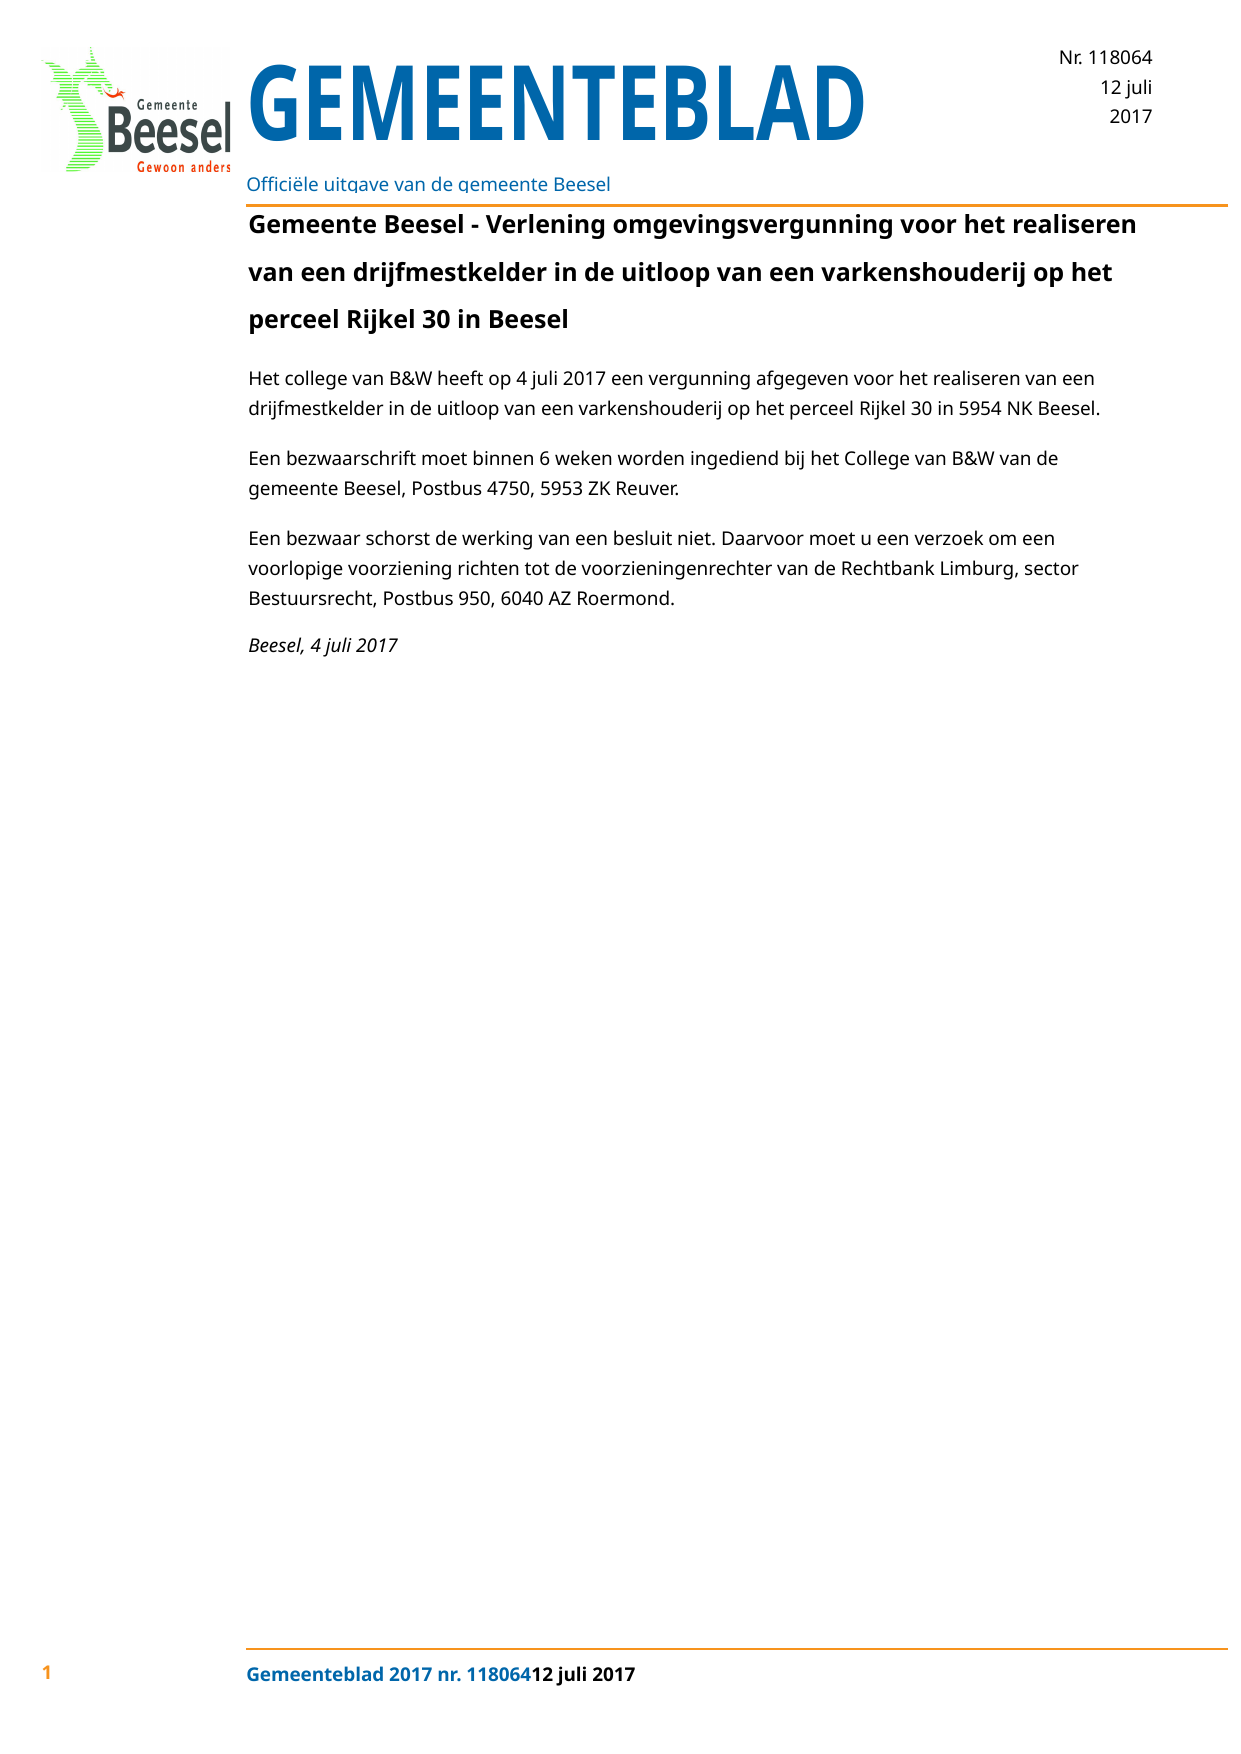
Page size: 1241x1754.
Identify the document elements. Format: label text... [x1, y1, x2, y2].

text Gemeente Beesel - Verlening omgevingsvergunning voor het realiseren van een drijfmestkelder in de uitloop van een varkenshouderij op het perceel Rijkel 30 in Beesel [248, 207, 1152, 336]
text Een bezwaar schorst de werking van een besluit niet. Daarvoor moet u een verzoek om een voorlopige voorziening richten tot de voorzieningenrechter van de Rechtbank Limburg, sector Bestuursrecht, Postbus 950, 6040 AZ Roermond. [248, 526, 1152, 610]
text Beesel, 4 juli 2017 [248, 632, 1152, 658]
picture [41, 47, 231, 172]
text Het college van B&W heeft op 4 juli 2017 een vergunning afgegeven voor het realiseren van een drijfmestkelder in de uitloop van een varkenshouderij op het perceel Rijkel 30 in 5954 NK Beesel. [248, 366, 1152, 421]
text Een bezwaarschrift moet binnen 6 weken worden ingediend bij het College van B&W van de gemeente Beesel, Postbus 4750, 5953 ZK Reuver. [248, 446, 1152, 501]
